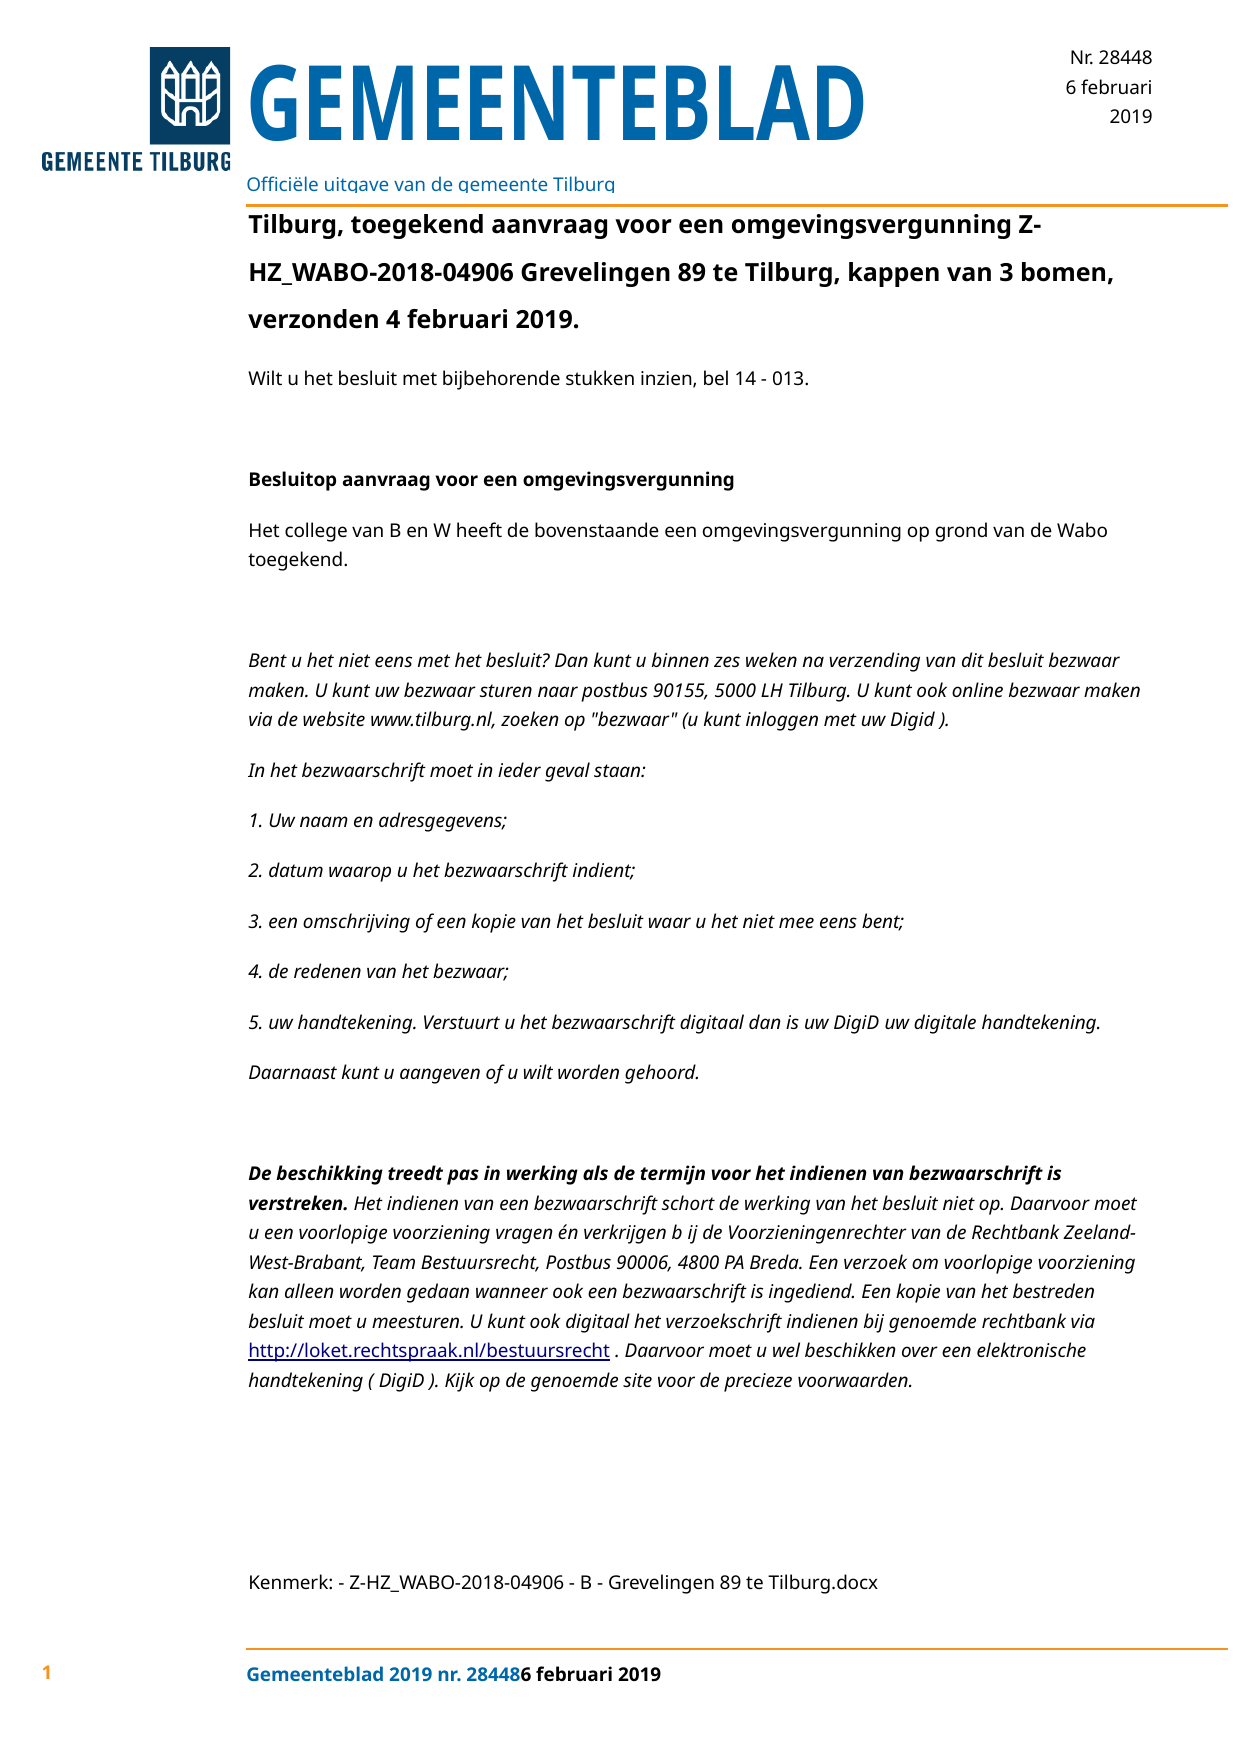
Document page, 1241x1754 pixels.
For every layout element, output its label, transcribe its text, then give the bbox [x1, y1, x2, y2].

text 3. een omschrijving of een kopie van het besluit waar u het niet mee eens bent; [248, 908, 1152, 934]
text Kenmerk: - Z-HZ_WABO-2018-04906 - B - Grevelingen 89 te Tilburg.docx [248, 1569, 1152, 1594]
text Daarnaast kunt u aangeven of u wilt worden gehoord. [248, 1059, 1152, 1085]
text Besluitop aanvraag voor een omgevingsvergunning [248, 466, 1152, 492]
text Het college van B en W heeft de bovenstaande een omgevingsvergunning op grond van de Wabo toegekend. [248, 517, 1152, 572]
text 5. uw handtekening. Verstuurt u het bezwaarschrift digitaal dan is uw DigiD uw digitale handtekening. [248, 1009, 1152, 1034]
text Tilburg, toegekend aanvraag voor een omgevingsvergunning Z-HZ_WABO-2018-04906 Grevelingen 89 te Tilburg, kappen van 3 bomen, verzonden 4 februari 2019. [248, 207, 1152, 336]
text De beschikking treedt pas in werking als de termijn voor het indienen van bezwaarschrift is verstreken. Het indienen van een bezwaarschrift schort de werking van het besluit niet op. Daarvoor moet u een voorlopige voorziening vragen én verkrijgen b ij de Voorzieningenrechter van de Rechtbank Zeeland-West-Brabant, Team Bestuursrecht, Postbus 90006, 4800 PA Breda. Een verzoek om voorlopige voorziening kan alleen worden gedaan wanneer ook een bezwaarschrift is ingediend. Een kopie van het bestreden besluit moet u meesturen. U kunt ook digitaal het verzoekschrift indienen bij genoemde rechtbank via http://loket.rechtspraak.nl/bestuursrecht . Daarvoor moet u wel beschikken over een elektronische handtekening ( DigiD ). Kijk op de genoemde site voor de precieze voorwaarden. [248, 1160, 1152, 1393]
picture [41, 47, 231, 172]
text In het bezwaarschrift moet in ieder geval staan: [248, 757, 1152, 782]
text 4. de redenen van het bezwaar; [248, 958, 1152, 984]
text 2. datum waarop u het bezwaarschrift indient; [248, 858, 1152, 883]
text Bent u het niet eens met het besluit? Dan kunt u binnen zes weken na verzending van dit besluit bezwaar maken. U kunt uw bezwaar sturen naar postbus 90155, 5000 LH Tilburg. U kunt ook online bezwaar maken via de website www.tilburg.nl, zoeken op "bezwaar" (u kunt inloggen met uw Digid ). [248, 647, 1152, 732]
text 1. Uw naam en adresgegevens; [248, 807, 1152, 833]
text Wilt u het besluit met bijbehorende stukken inzien, bel 14 - 013. [248, 366, 1152, 391]
